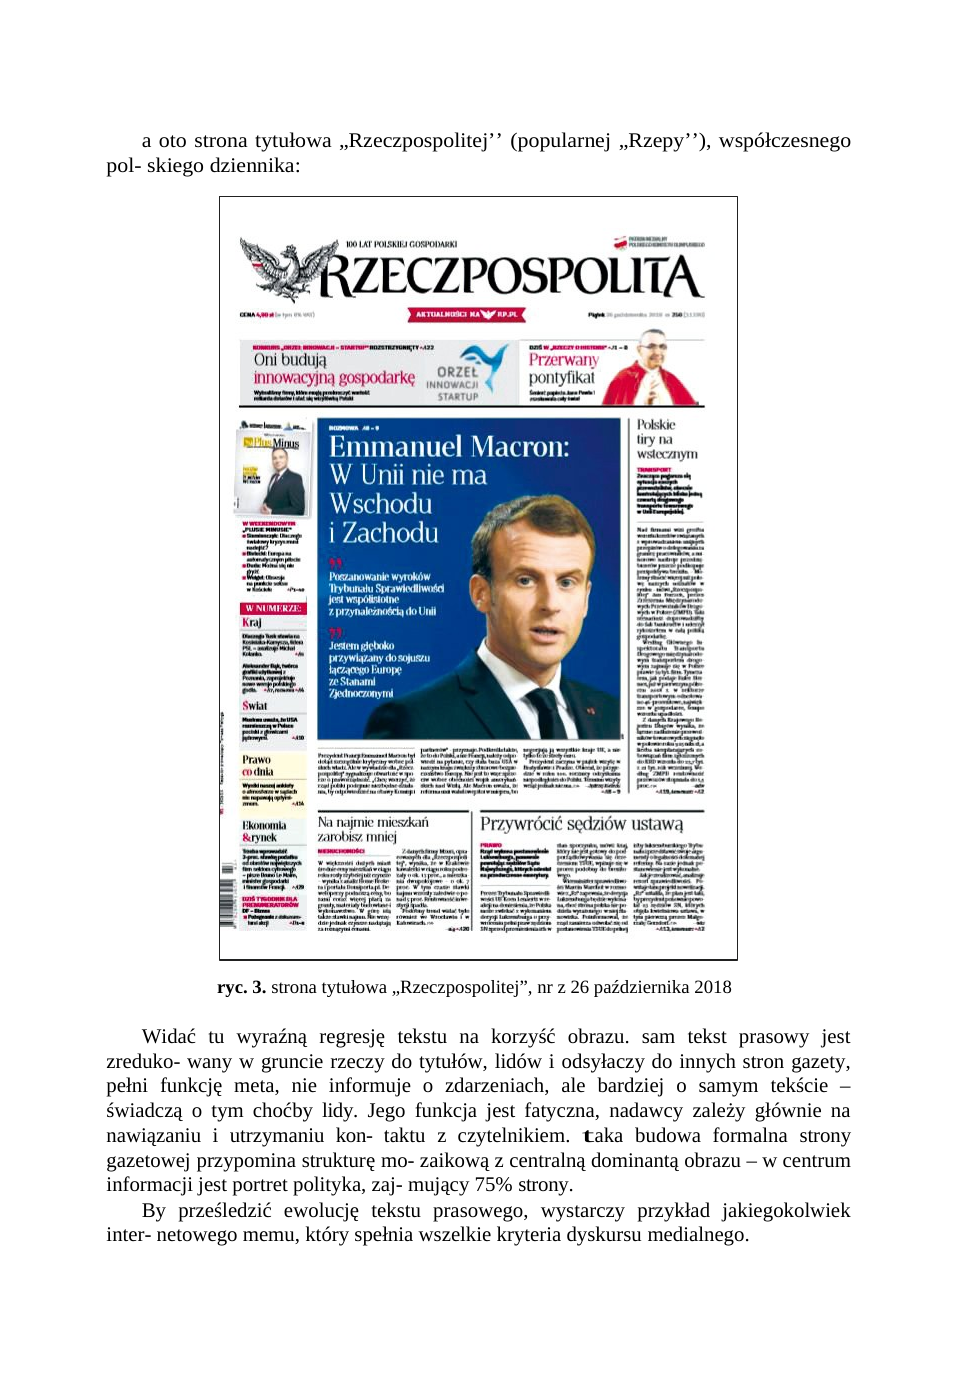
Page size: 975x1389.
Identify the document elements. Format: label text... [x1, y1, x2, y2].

text By prześledzić ewolucję tekstu prasowego, wystarczy przykład jakiegokolwiek inter- netowego memu, który spełnia wszelkie kryteria dyskursu medialnego. [106, 1197, 851, 1246]
text a oto strona tytułowa „Rzeczpospolitej’’ (popularnej „Rzepy’’), współczesnego pol- skiego dziennika: [106, 128, 851, 177]
text Widać tu wyraźną regresję tekstu na korzyść obrazu. sam tekst prasowy jest zreduko- wany w gruncie rzeczy do tytułów, lidów i odsyłaczy do innych stron gazety, pełni funkcję meta, nie informuje o zdarzeniach, ale bardziej o samym tekście – świadczą o tym choćby lidy. Jego funkcja jest fatyczna, nadawcy zależy głównie na nawiązaniu i utrzymaniu kon- taktu z czytelnikiem. taka budowa formalna strony gazetowej przypomina strukturę mo- zaikową z centralną dominantą obrazu – w centrum informacji jest portret polityka, zaj- mujący 75% strony. [106, 1024, 851, 1196]
text ryc. 3. strona tytułowa „Rzeczpospolitej”, nr z 26 października 2018 [217, 207, 881, 998]
